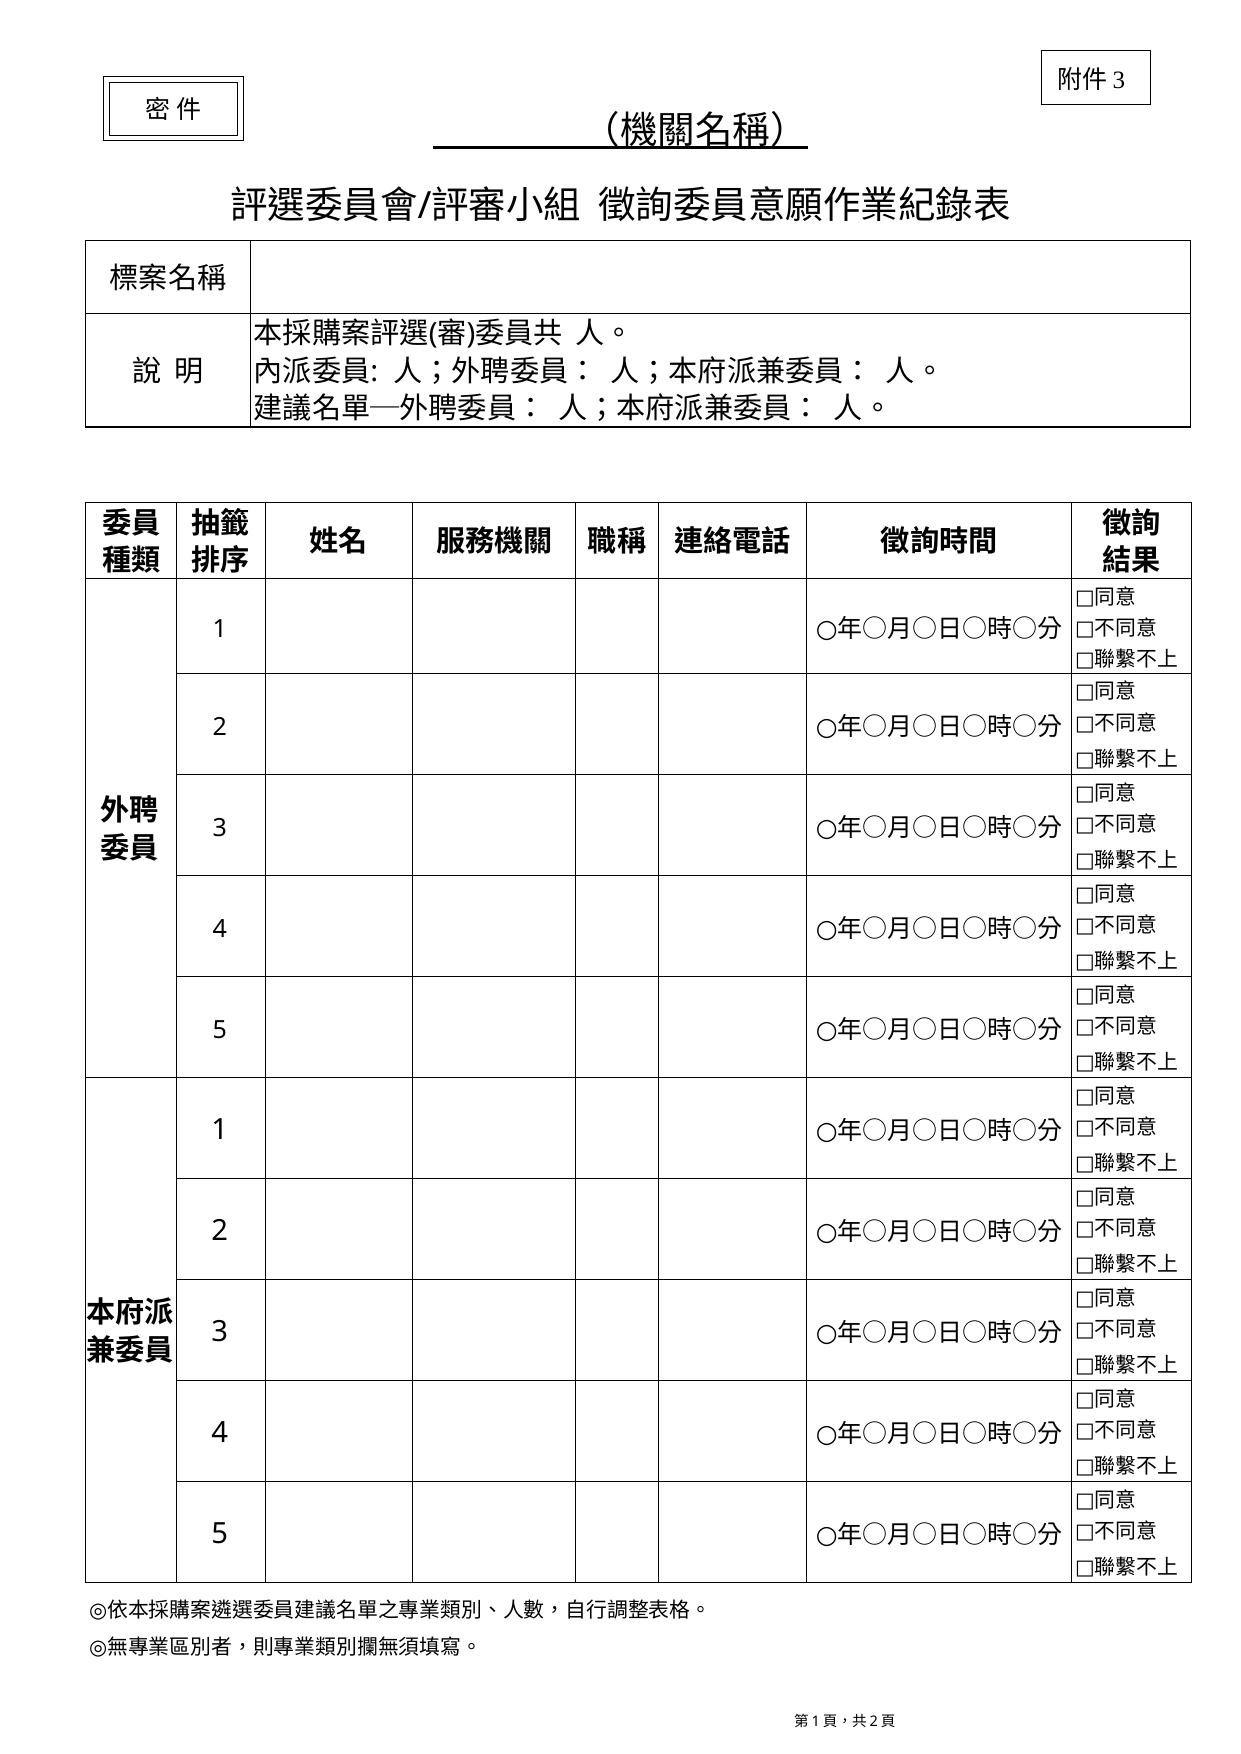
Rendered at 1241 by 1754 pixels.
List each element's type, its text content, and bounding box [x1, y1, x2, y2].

table_cell [266, 977, 412, 1077]
table_cell ○年○月○日○時○分 [807, 775, 1071, 875]
table_cell [659, 1179, 806, 1279]
table_cell 2 [177, 674, 265, 774]
table_cell [266, 1280, 412, 1380]
text 密 件 [124, 90, 222, 126]
table_cell 1 [177, 579, 265, 673]
table_cell 1 [177, 1078, 265, 1178]
table_cell 5 [177, 977, 265, 1077]
text ◎依本採購案遴選委員建議名單之專業類別、人數，自行調整表格。 [89, 1583, 1108, 1627]
table_cell [413, 775, 575, 875]
table_cell ○年○月○日○時○分 [807, 1280, 1071, 1380]
table_cell [266, 876, 412, 976]
table_cell [659, 579, 806, 673]
table_cell [413, 1179, 575, 1279]
table_cell ○年○月○日○時○分 [807, 1482, 1071, 1582]
table_header 委員種類 [86, 503, 176, 578]
table_cell 5 [177, 1482, 265, 1582]
table_cell □同意 □不同意 □聯繫不上 [1072, 1078, 1191, 1178]
table_cell [576, 579, 658, 673]
table_cell □同意 □不同意 □聯繫不上 [1072, 1179, 1191, 1279]
table_cell 3 [177, 775, 265, 875]
table_cell □同意 □不同意 □聯繫不上 [1072, 1482, 1191, 1582]
table_header 服務機關 [413, 503, 575, 578]
table_cell [266, 1381, 412, 1481]
table_cell [413, 1482, 575, 1582]
table_cell 本府派兼委員 [86, 1078, 176, 1582]
table_cell [413, 876, 575, 976]
table_cell [576, 674, 658, 774]
table_cell ○年○月○日○時○分 [807, 674, 1071, 774]
text 附件3 [1057, 59, 1134, 96]
table_cell □同意 □不同意 □聯繫不上 [1072, 674, 1191, 774]
table_cell 3 [177, 1280, 265, 1380]
table_cell [413, 977, 575, 1077]
table_cell [659, 977, 806, 1077]
table_cell [576, 1179, 658, 1279]
table_cell □同意 □不同意 □聯繫不上 [1072, 579, 1191, 673]
table_cell □同意 □不同意 □聯繫不上 [1072, 1381, 1191, 1481]
table_header 標案名稱 [86, 241, 250, 313]
table_cell [576, 775, 658, 875]
table_cell [266, 579, 412, 673]
table_cell [413, 674, 575, 774]
table_cell [576, 977, 658, 1077]
table_cell [659, 775, 806, 875]
table_cell [266, 1078, 412, 1178]
table_cell [659, 1482, 806, 1582]
table_cell [576, 876, 658, 976]
table_header 連絡電話 [659, 503, 806, 578]
table_cell 2 [177, 1179, 265, 1279]
table_cell 外聘 委員 [86, 579, 176, 1077]
table_cell [413, 1381, 575, 1481]
table_header 姓名 [266, 503, 412, 578]
table_cell [659, 674, 806, 774]
table_cell [659, 1280, 806, 1380]
table_cell [659, 1381, 806, 1481]
table_cell [576, 1381, 658, 1481]
table_cell □同意 □不同意 □聯繫不上 [1072, 1280, 1191, 1380]
table_cell ○年○月○日○時○分 [807, 1078, 1071, 1178]
table_cell 說 明 [86, 314, 250, 426]
table_cell [266, 1179, 412, 1279]
table_cell [659, 876, 806, 976]
table_cell □同意 □不同意 □聯繫不上 [1072, 977, 1191, 1077]
table_cell [266, 674, 412, 774]
table_cell [576, 1482, 658, 1582]
table_cell [413, 1280, 575, 1380]
table_header [251, 241, 1190, 313]
table_cell ○年○月○日○時○分 [807, 1381, 1071, 1481]
table_cell [576, 1078, 658, 1178]
table_cell □同意 □不同意 □聯繫不上 [1072, 775, 1191, 875]
table_cell [413, 1078, 575, 1178]
table_header 徵詢 結果 [1072, 503, 1191, 578]
table_header 抽籤排序 [177, 503, 265, 578]
text （機關名稱） [89, 89, 1152, 164]
table_cell [576, 1280, 658, 1380]
table_cell ○年○月○日○時○分 [807, 977, 1071, 1077]
table_cell [266, 775, 412, 875]
table_cell [659, 1078, 806, 1178]
table_cell ○年○月○日○時○分 [807, 579, 1071, 673]
table_cell [413, 579, 575, 673]
text ◎無專業區別者，則專業類別攔無須填寫。 [89, 1627, 1108, 1664]
table_cell 4 [177, 876, 265, 976]
text 評選委員會/評審小組 徵詢委員意願作業紀錄表 [89, 164, 1152, 239]
table_cell ○年○月○日○時○分 [807, 876, 1071, 976]
table_cell [266, 1482, 412, 1582]
table_header 徵詢時間 [807, 503, 1071, 578]
table_cell □同意 □不同意 □聯繫不上 [1072, 876, 1191, 976]
table_cell ○年○月○日○時○分 [807, 1179, 1071, 1279]
table_header 職稱 [576, 503, 658, 578]
table_cell 4 [177, 1381, 265, 1481]
table_cell 本採購案評選(審)委員共 人。 內派委員: 人；外聘委員： 人；本府派兼委員： 人。 建議名單─外聘委員： 人；本府派兼委員： 人。 [251, 314, 1190, 426]
